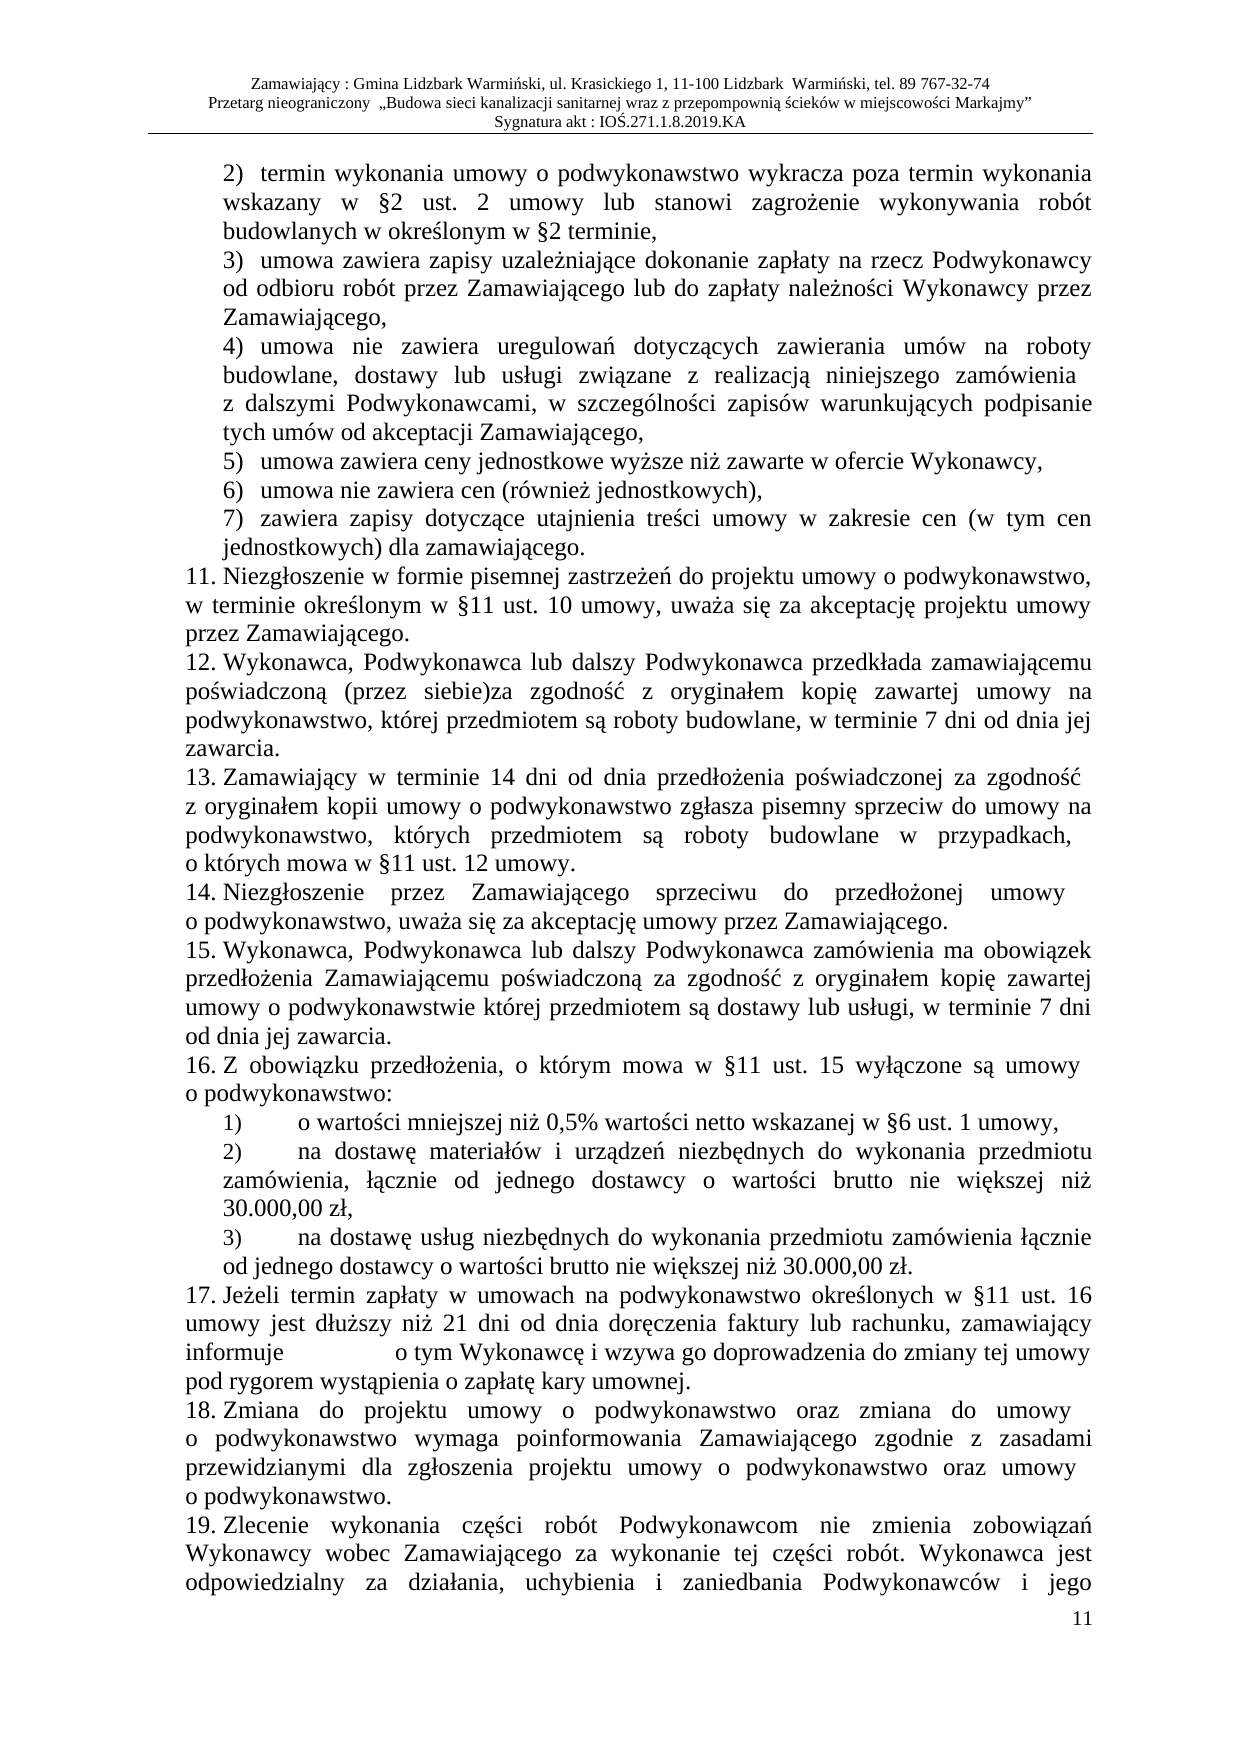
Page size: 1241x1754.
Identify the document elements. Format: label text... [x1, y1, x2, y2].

list Zlecenie wykonania części robót Podwykonawcom nie zmienia zobowiązań Wykonawcy wobec Zamawiającego za wykonanie tej części robót. Wykonawca jest odpowiedzialny za działania, uchybienia i zaniedbania Podwykonawców i jego [185, 1510, 1093, 1596]
list Zamawiający w terminie 14 dni od dnia przedłożenia poświadczonej za zgodność z oryginałem kopii umowy o podwykonawstwo zgłasza pisemny sprzeciw do umowy na podwykonawstwo, których przedmiotem są roboty budowlane w przypadkach, o których mowa w §11 ust. 12 umowy. [185, 762, 1093, 877]
list umowa nie zawiera cen (również jednostkowych), [223, 475, 1093, 503]
list na dostawę materiałów i urządzeń niezbędnych do wykonania przedmiotu zamówienia, łącznie od jednego dostawcy o wartości brutto nie większej niż 30.000,00 zł, [223, 1136, 1093, 1222]
list termin wykonania umowy o podwykonawstwo wykracza poza termin wykonania wskazany w §2 ust. 2 umowy lub stanowi zagrożenie wykonywania robót budowlanych w określonym w §2 terminie, [223, 158, 1093, 245]
list zawiera zapisy dotyczące utajnienia treści umowy w zakresie cen (w tym cen jednostkowych) dla zamawiającego. [223, 503, 1093, 561]
list umowa zawiera zapisy uzależniające dokonanie zapłaty na rzecz Podwykonawcy od odbioru robót przez Zamawiającego lub do zapłaty należności Wykonawcy przez Zamawiającego, [223, 245, 1093, 331]
list umowa nie zawiera uregulowań dotyczących zawierania umów na roboty budowlane, dostawy lub usługi związane z realizacją niniejszego zamówienia z dalszymi Podwykonawcami, w szczególności zapisów warunkujących podpisanie tych umów od akceptacji Zamawiającego, [223, 331, 1093, 446]
list Wykonawca, Podwykonawca lub dalszy Podwykonawca zamówienia ma obowiązek przedłożenia Zamawiającemu poświadczoną za zgodność z oryginałem kopię zawartej umowy o podwykonawstwie której przedmiotem są dostawy lub usługi, w terminie 7 dni od dnia jej zawarcia. [185, 935, 1093, 1050]
list o wartości mniejszej niż 0,5% wartości netto wskazanej w §6 ust. 1 umowy, [223, 1107, 1093, 1136]
list Zmiana do projektu umowy o podwykonawstwo oraz zmiana do umowy o podwykonawstwo wymaga poinformowania Zamawiającego zgodnie z zasadami przewidzianymi dla zgłoszenia projektu umowy o podwykonawstwo oraz umowy o podwykonawstwo. [185, 1395, 1093, 1510]
list Jeżeli termin zapłaty w umowach na podwykonawstwo określonych w §11 ust. 16 umowy jest dłuższy niż 21 dni od dnia doręczenia faktury lub rachunku, zamawiający informuje o tym Wykonawcę i wzywa go doprowadzenia do zmiany tej umowy pod rygorem wystąpienia o zapłatę kary umownej. [185, 1280, 1093, 1395]
list Niezgłoszenie przez Zamawiającego sprzeciwu do przedłożonej umowy o podwykonawstwo, uważa się za akceptację umowy przez Zamawiającego. [185, 877, 1093, 935]
list Niezgłoszenie w formie pisemnej zastrzeżeń do projektu umowy o podwykonawstwo, w terminie określonym w §11 ust. 10 umowy, uważa się za akceptację projektu umowy przez Zamawiającego. [185, 561, 1093, 647]
list na dostawę usług niezbędnych do wykonania przedmiotu zamówienia łącznie od jednego dostawcy o wartości brutto nie większej niż 30.000,00 zł. [223, 1222, 1093, 1280]
list umowa zawiera ceny jednostkowe wyższe niż zawarte w ofercie Wykonawcy, [223, 446, 1093, 475]
list Wykonawca, Podwykonawca lub dalszy Podwykonawca przedkłada zamawiającemu poświadczoną (przez siebie)za zgodność z oryginałem kopię zawartej umowy na podwykonawstwo, której przedmiotem są roboty budowlane, w terminie 7 dni od dnia jej zawarcia. [185, 647, 1093, 762]
list Z obowiązku przedłożenia, o którym mowa w §11 ust. 15 wyłączone są umowy o podwykonawstwo: [185, 1050, 1093, 1107]
